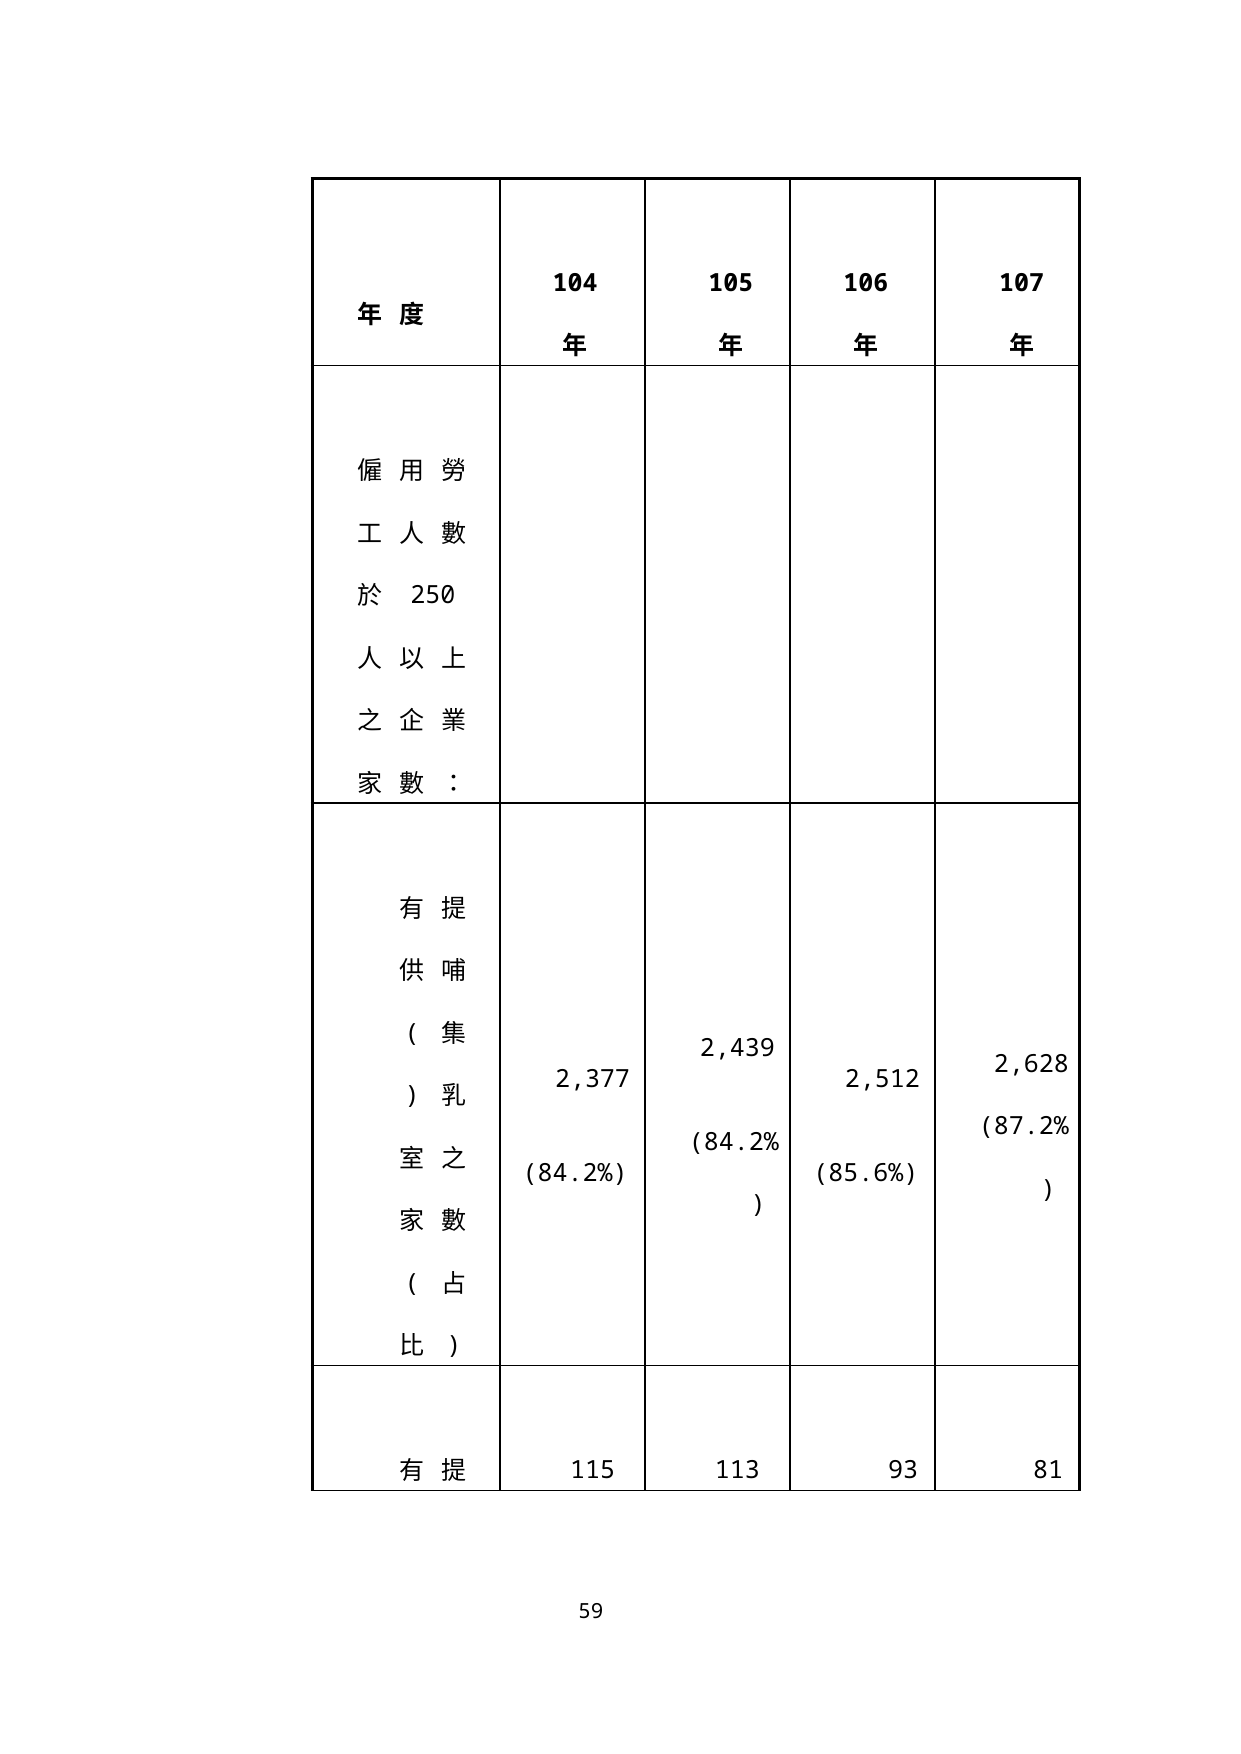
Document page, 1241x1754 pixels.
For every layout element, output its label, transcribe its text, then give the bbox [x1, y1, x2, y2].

table_cell 有提供哺(集)乳室之家數(占比) [314, 804, 499, 1365]
table_header 107年 [936, 180, 1078, 365]
table_cell 2,439 (84.2%) [646, 804, 789, 1365]
table_cell 有提 [314, 1366, 499, 1490]
table_cell [791, 366, 934, 802]
table_cell [646, 366, 789, 802]
table_cell 81 [936, 1366, 1078, 1490]
table_cell [936, 366, 1078, 802]
table_cell 113 [646, 1366, 789, 1490]
table_header 年度 [314, 180, 499, 365]
table_cell 2,377 (84.2%) [501, 804, 644, 1365]
table_cell 93 [791, 1366, 934, 1490]
table_header 106年 [791, 180, 934, 365]
table_cell 2,628 (87.2%) [936, 804, 1078, 1365]
table_cell 2,512 (85.6%) [791, 804, 934, 1365]
table_cell 115 [501, 1366, 644, 1490]
table_cell 僱用勞工人數於250人以上之企業家數： [314, 366, 499, 802]
table_header 104年 [501, 180, 644, 365]
table_cell [501, 366, 644, 802]
table_header 105年 [646, 180, 789, 365]
